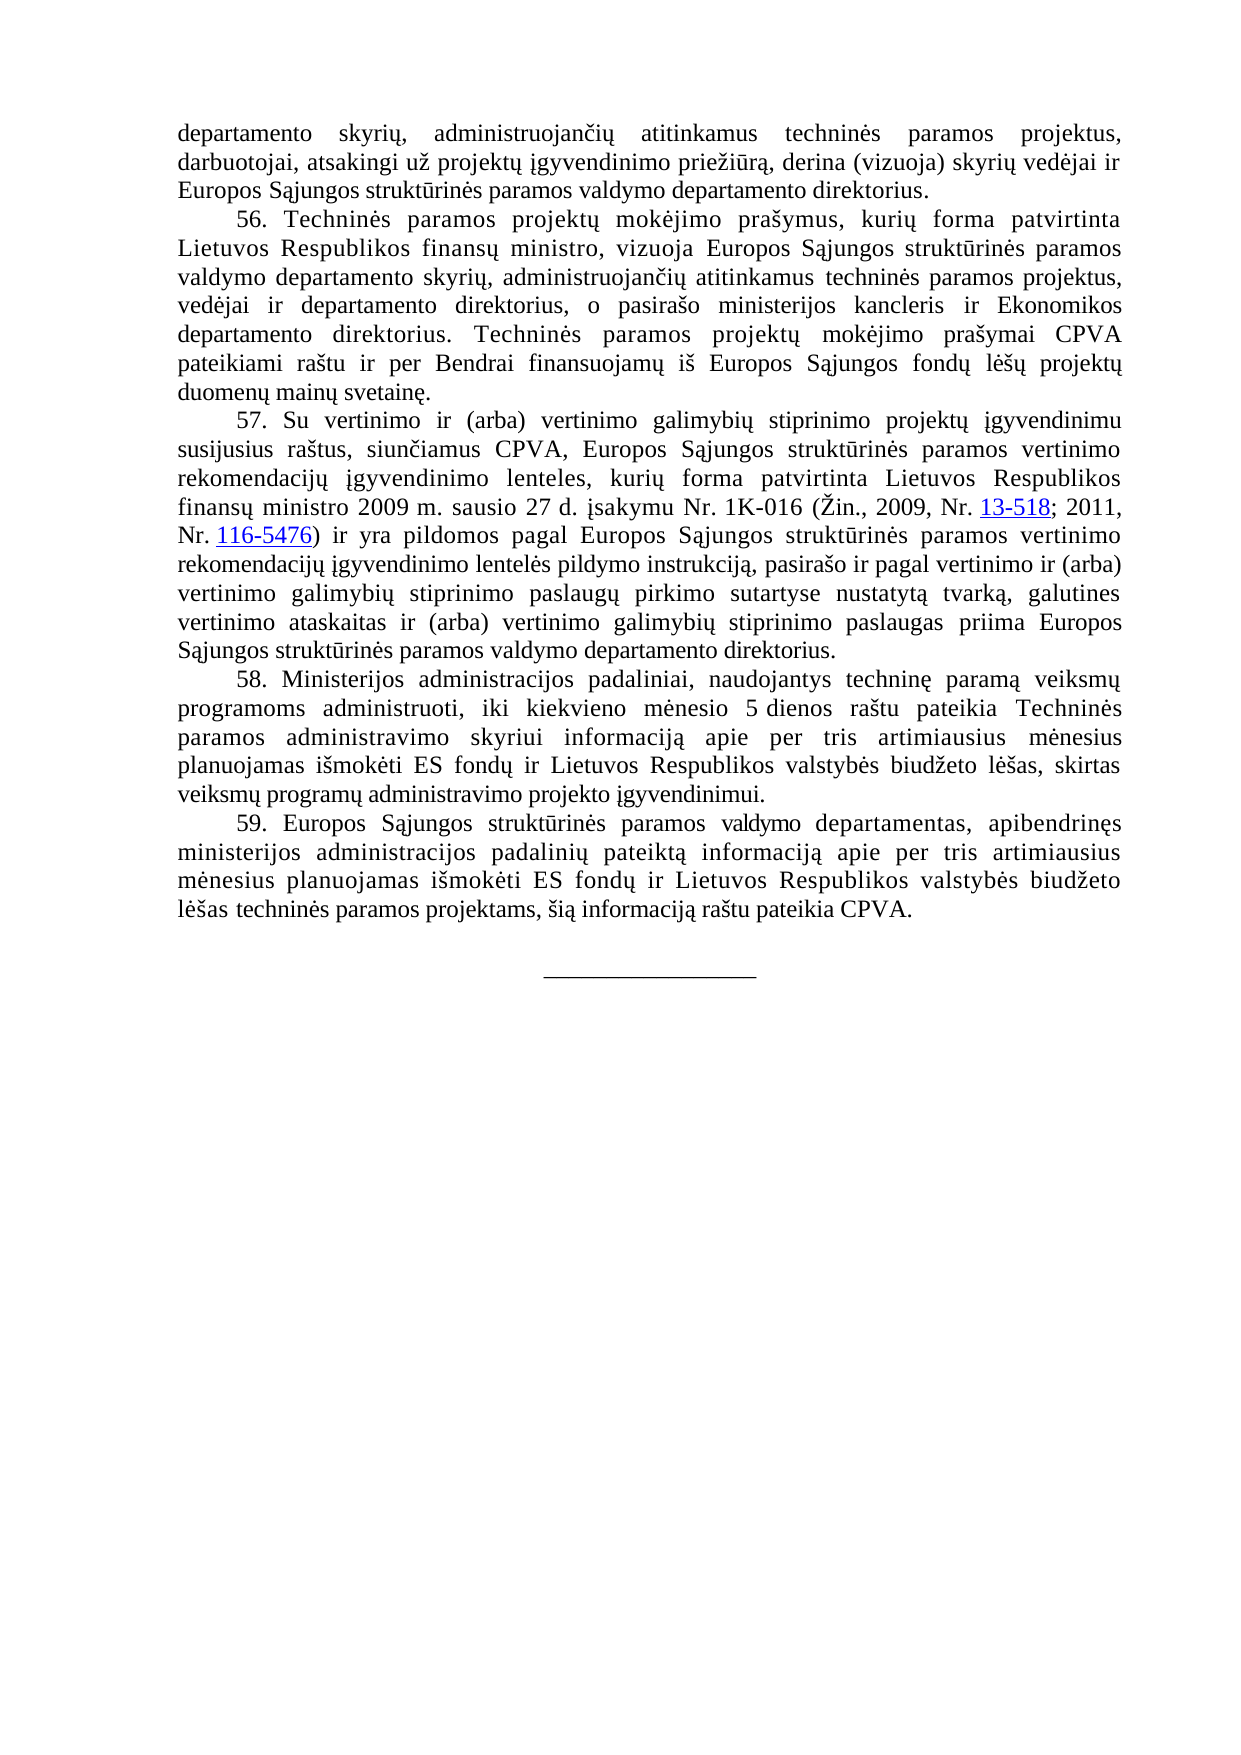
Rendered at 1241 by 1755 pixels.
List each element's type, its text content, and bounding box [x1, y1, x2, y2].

text 57. Su vertinimo ir (arba) vertinimo galimybių stiprinimo projektų įgyvendinimu susijusius raštus, siunčiamus CPVA, Europos Sąjungos struktūrinės paramos vertinimo rekomendacijų įgyvendinimo lenteles, kurių forma patvirtinta Lietuvos Respublikos finansų ministro 2009 m. sausio 27 d. įsakymu Nr. 1K-016 (Žin., 2009, Nr. 13-518; 2011, Nr. 116-5476) ir yra pildomos pagal Europos Sąjungos struktūrinės paramos vertinimo rekomendacijų įgyvendinimo lentelės pildymo instrukciją, pasirašo ir pagal vertinimo ir (arba) vertinimo galimybių stiprinimo paslaugų pirkimo sutartyse nustatytą tvarką, galutines vertinimo ataskaitas ir (arba) vertinimo galimybių stiprinimo paslaugas priima Europos Sąjungos struktūrinės paramos valdymo departamento direktorius. [177, 406, 1122, 664]
text 59. Europos Sąjungos struktūrinės paramos valdymo departamentas, apibendrinęs ministerijos administracijos padalinių pateiktą informaciją apie per tris artimiausius mėnesius planuojamas išmokėti ES fondų ir Lietuvos Respublikos valstybės biudžeto lėšas techninės paramos projektams, šią informaciją raštu pateikia CPVA. [177, 808, 1122, 923]
text _________________ [177, 952, 1122, 981]
text departamento skyrių, administruojančių atitinkamus techninės paramos projektus, darbuotojai, atsakingi už projektų įgyvendinimo priežiūrą, derina (vizuoja) skyrių vedėjai ir Europos Sąjungos struktūrinės paramos valdymo departamento direktorius. [177, 118, 1122, 204]
text 56. Techninės paramos projektų mokėjimo prašymus, kurių forma patvirtinta Lietuvos Respublikos finansų ministro, vizuoja Europos Sąjungos struktūrinės paramos valdymo departamento skyrių, administruojančių atitinkamus techninės paramos projektus, vedėjai ir departamento direktorius, o pasirašo ministerijos kancleris ir Ekonomikos departamento direktorius. Techninės paramos projektų mokėjimo prašymai CPVA pateikiami raštu ir per Bendrai finansuojamų iš Europos Sąjungos fondų lėšų projektų duomenų mainų svetainę. [177, 204, 1122, 406]
text 58. Ministerijos administracijos padaliniai, naudojantys techninę paramą veiksmų programoms administruoti, iki kiekvieno mėnesio 5 dienos raštu pateikia Techninės paramos administravimo skyriui informaciją apie per tris artimiausius mėnesius planuojamas išmokėti ES fondų ir Lietuvos Respublikos valstybės biudžeto lėšas, skirtas veiksmų programų administravimo projekto įgyvendinimui. [177, 664, 1122, 808]
